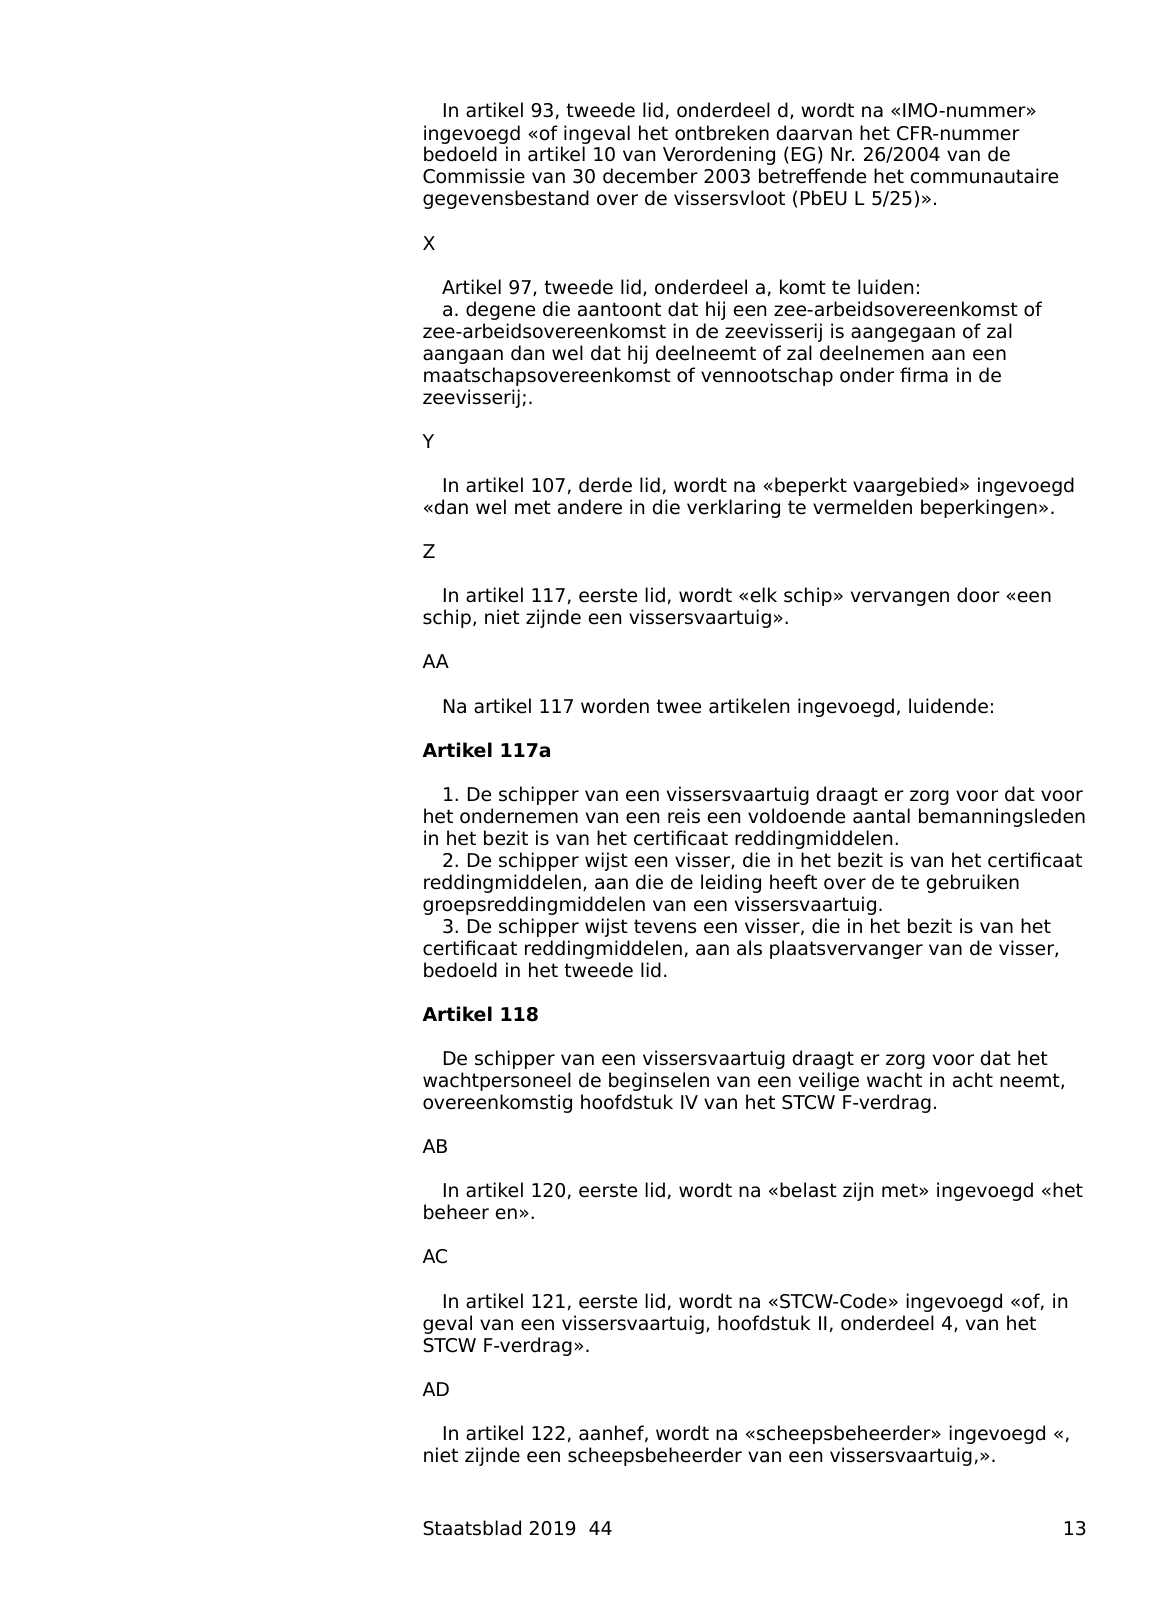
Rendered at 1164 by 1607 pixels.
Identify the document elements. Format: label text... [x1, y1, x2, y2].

text Y [422, 431, 1087, 453]
text In artikel 93, tweede lid, onderdeel d, wordt na «IMO-nummer» ingevoegd «of ingeval het ontbreken daarvan het CFR-nummer bedoeld in artikel 10 van Verordening (EG) Nr. 26/2004 van de Commissie van 30 december 2003 betreffende het communautaire gegevensbestand over de vissersvloot (PbEU L 5/25)». [422, 100, 1087, 210]
subtitle Artikel 117a [422, 740, 1087, 762]
text In artikel 121, eerste lid, wordt na «STCW-Code» ingevoegd «of, in geval van een vissersvaartuig, hoofdstuk II, onderdeel 4, van het STCW F-verdrag». [422, 1291, 1087, 1357]
text In artikel 117, eerste lid, wordt «elk schip» vervangen door «een schip, niet zijnde een vissersvaartuig». [422, 585, 1087, 629]
text Na artikel 117 worden twee artikelen ingevoegd, luidende: [422, 696, 1087, 717]
text De schipper van een vissersvaartuig draagt er zorg voor dat het wachtpersoneel de beginselen van een veilige wacht in acht neemt, overeenkomstig hoofdstuk IV van het STCW F-verdrag. [422, 1048, 1087, 1114]
text AA [422, 651, 1087, 673]
text a. degene die aantoont dat hij een zee-arbeidsovereenkomst of zee-arbeidsovereenkomst in de zeevisserij is aangegaan of zal aangaan dan wel dat hij deelneemt of zal deelnemen aan een maatschapsovereenkomst of vennootschap onder firma in de zeevisserij;. [422, 299, 1087, 408]
text 2. De schipper wijst een visser, die in het bezit is van het certificaat reddingmiddelen, aan die de leiding heeft over de te gebruiken groepsreddingmiddelen van een vissersvaartuig. [422, 850, 1087, 916]
text 3. De schipper wijst tevens een visser, die in het bezit is van het certificaat reddingmiddelen, aan als plaatsvervanger van de visser, bedoeld in het tweede lid. [422, 916, 1087, 982]
text X [422, 232, 1087, 254]
text AC [422, 1246, 1087, 1268]
subtitle Artikel 118 [422, 1004, 1087, 1026]
text In artikel 122, aanhef, wordt na «scheepsbeheerder» ingevoegd «, niet zijnde een scheepsbeheerder van een vissersvaartuig,». [422, 1423, 1087, 1467]
text 1. De schipper van een vissersvaartuig draagt er zorg voor dat voor het ondernemen van een reis een voldoende aantal bemanningsleden in het bezit is van het certificaat reddingmiddelen. [422, 784, 1087, 850]
text AD [422, 1379, 1087, 1401]
text In artikel 107, derde lid, wordt na «beperkt vaargebied» ingevoegd «dan wel met andere in die verklaring te vermelden beperkingen». [422, 475, 1087, 519]
text In artikel 120, eerste lid, wordt na «belast zijn met» ingevoegd «het beheer en». [422, 1180, 1087, 1224]
text AB [422, 1136, 1087, 1158]
text Z [422, 541, 1087, 563]
text Artikel 97, tweede lid, onderdeel a, komt te luiden: [422, 277, 1087, 299]
